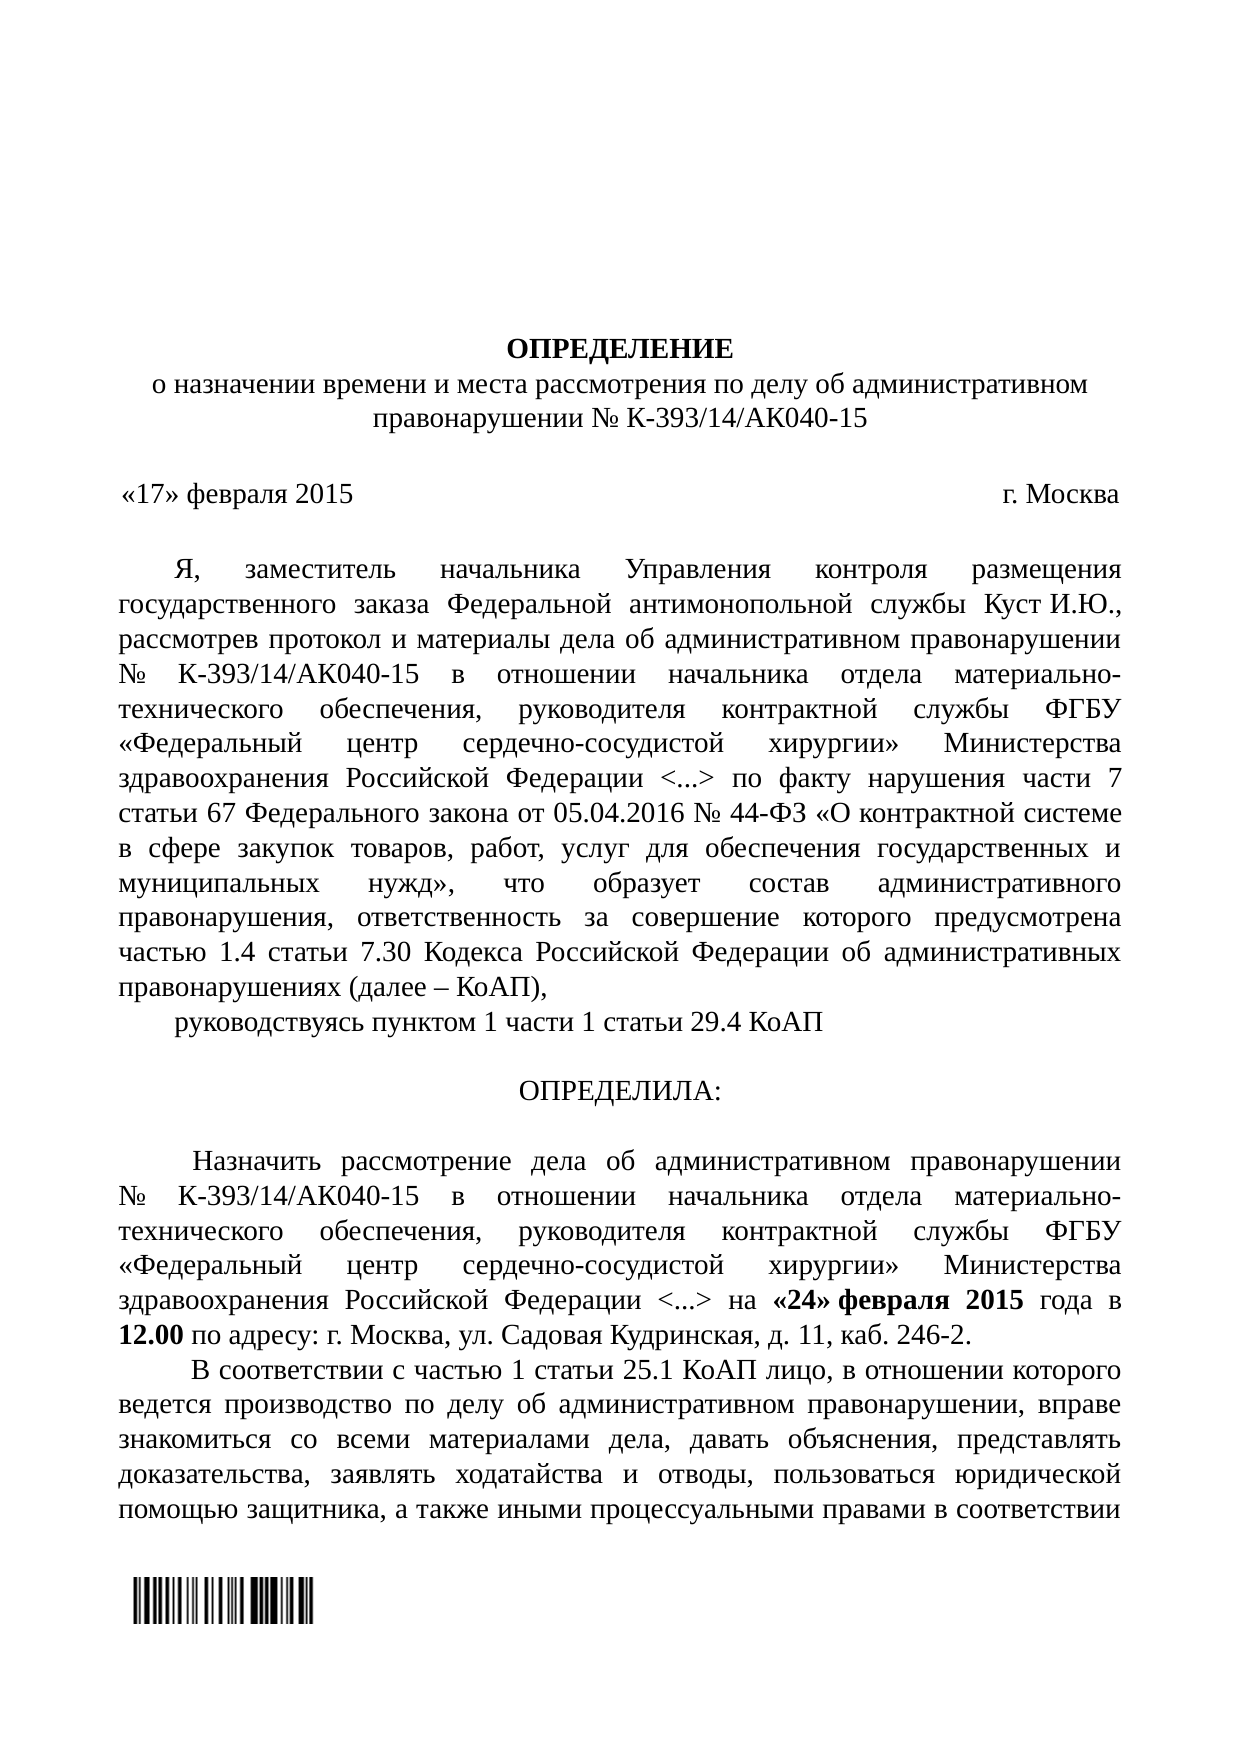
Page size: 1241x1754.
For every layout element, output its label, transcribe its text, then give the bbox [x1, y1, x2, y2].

text руководствуясь пунктом 1 части 1 статьи 29.4 КоАП [118, 1004, 1122, 1037]
text Назначить рассмотрение дела об административном правонарушении № К-393/14/АК040-15 в отношении начальника отдела материально-технического обеспечения, руководителя контрактной службы ФГБУ «Федеральный центр сердечно-сосудистой хирургии» Министерства здравоохранения Российской Федерации <...> на «24» февраля 2015 года в 12.00 по адресу: г. Москва, ул. Садовая Кудринская, д. 11, каб. 246-2. [118, 1143, 1122, 1351]
text Я, заместитель начальника Управления контроля размещения государственного заказа Федеральной антимонопольной службы Куст И.Ю., рассмотрев протокол и материалы дела об административном правонарушении № К-393/14/АК040-15 в отношении начальника отдела материально-технического обеспечения, руководителя контрактной службы ФГБУ «Федеральный центр сердечно-сосудистой хирургии» Министерства здравоохранения Российской Федерации <...> по факту нарушения части 7 статьи 67 Федерального закона от 05.04.2016 № 44-ФЗ «О контрактной системе в сфере закупок товаров, работ, услуг для обеспечения государственных и муниципальных нужд», что образует состав административного правонарушения, ответственность за совершение которого предусмотрена частью 1.4 статьи 7.30 Кодекса Российской Федерации об административных правонарушениях (далее – КоАП), [118, 552, 1122, 1003]
text «17» февраля 2015 г. Москва [118, 476, 1122, 509]
text ОПРЕДЕЛИЛА: [118, 1073, 1122, 1107]
text В соответствии с частью 1 статьи 25.1 КоАП лицо, в отношении которого ведется производство по делу об административном правонарушении, вправе знакомиться со всеми материалами дела, давать объяснения, представлять доказательства, заявлять ходатайства и отводы, пользоваться юридической помощью защитника, а также иными процессуальными правами в соответствии [118, 1352, 1122, 1524]
text ОПРЕДЕЛЕНИЕ [118, 331, 1122, 364]
picture [118, 1577, 331, 1624]
text о назначении времени и места рассмотрения по делу об административном правонарушении № К-393/14/АК040-15 [118, 366, 1122, 434]
